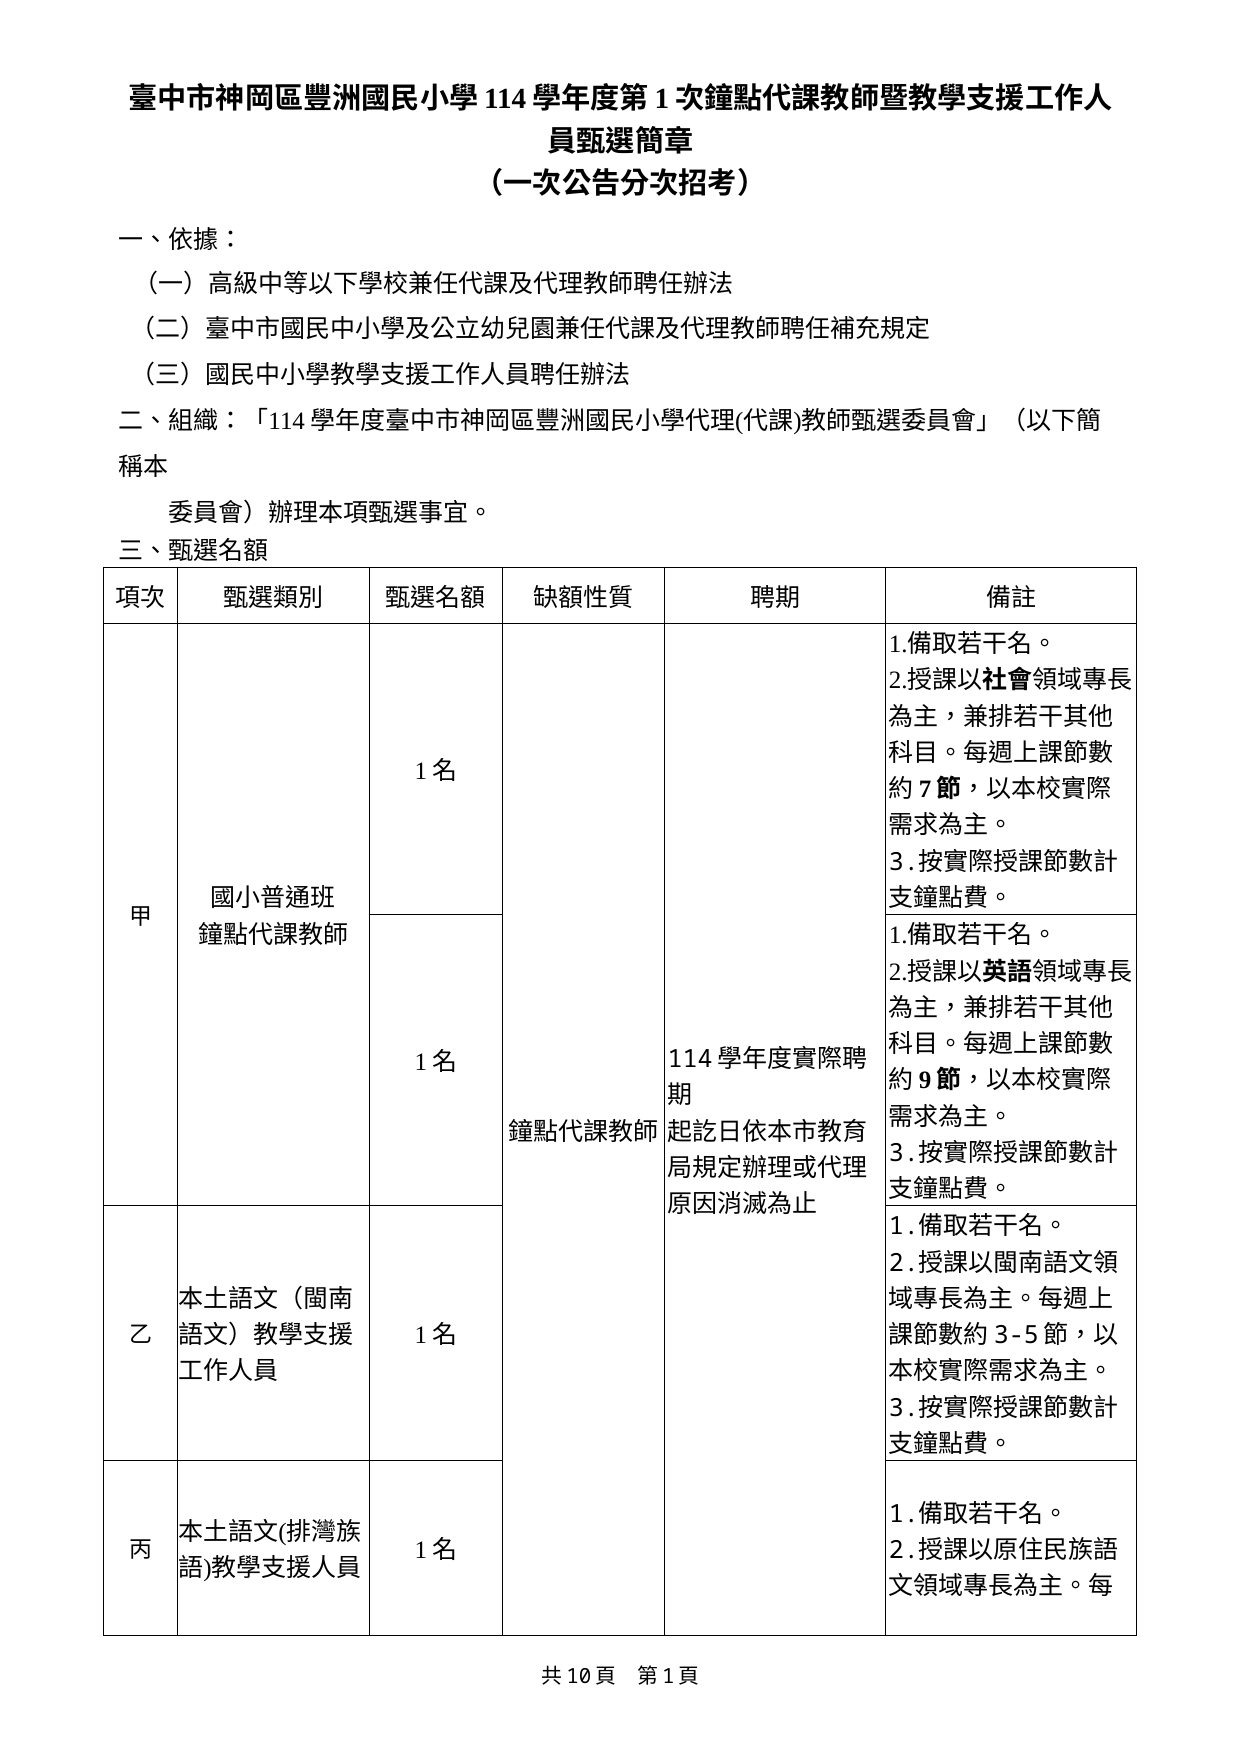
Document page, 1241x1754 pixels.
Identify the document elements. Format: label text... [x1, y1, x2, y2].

table_header 甄選類別 [178, 568, 369, 623]
table_cell 1.備取若干名。 2.授課以閩南語文領域專長為主。每週上課節數約3-5節，以本校實際需求為主。 3.按實際授課節數計支鐘點費。 [886, 1206, 1136, 1459]
text 臺中市神岡區豐洲國民小學114學年度第1次鐘點代課教師暨教學支援工作人員甄選簡章 [118, 75, 1122, 159]
table_cell 乙 [104, 1206, 177, 1459]
table_cell 鐘點代課教師 [503, 624, 664, 1634]
table_cell 114學年度實際聘期 起訖日依本市教育 局規定辦理或代理 原因消滅為止 [665, 624, 885, 1634]
text （二）臺中市國民中小學及公立幼兒園兼任代課及代理教師聘任補充規定 [118, 301, 1122, 347]
table_cell 本土語文（閩南語文）教學支援工作人員 [178, 1206, 369, 1459]
table_cell 甲 [104, 624, 177, 1205]
table_cell 1名 [370, 1461, 502, 1634]
text 二、組織：「114學年度臺中市神岡區豐洲國民小學代理(代課)教師甄選委員會」（以下簡稱本 [118, 393, 1122, 484]
table_cell 1名 [370, 1206, 502, 1459]
text 一、依據： [118, 219, 1122, 255]
table_cell 1名 [370, 624, 502, 914]
table_cell 國小普通班 鐘點代課教師 [178, 624, 369, 1205]
table_header 缺額性質 [503, 568, 664, 623]
text （一）高級中等以下學校兼任代課及代理教師聘任辦法 [118, 255, 1122, 301]
table_header 甄選名額 [370, 568, 502, 623]
table_cell 1.備取若干名。 2.授課以原住民族語文領域專長為主。每 [886, 1461, 1136, 1634]
table_cell 1名 [370, 915, 502, 1205]
table_header 聘期 [665, 568, 885, 623]
table_cell 1.備取若干名。 2.授課以英語領域專長為主，兼排若干其他科目。每週上課節數約9節，以本校實際需求為主。 3.按實際授課節數計支鐘點費。 [886, 915, 1136, 1205]
table_cell 本土語文(排灣族語)教學支援人員 [178, 1461, 369, 1634]
text 三、甄選名額 [118, 530, 1122, 567]
table_cell 1.備取若干名。 2.授課以社會領域專長為主，兼排若干其他科目。每週上課節數約7節，以本校實際需求為主。 3.按實際授課節數計支鐘點費。 [886, 624, 1136, 914]
table_header 備註 [886, 568, 1136, 623]
text （三）國民中小學教學支援工作人員聘任辦法 [118, 347, 1122, 393]
table_cell 丙 [104, 1461, 177, 1634]
text （一次公告分次招考） [118, 159, 1122, 202]
text 委員會）辦理本項甄選事宜。 [118, 484, 1122, 530]
table_header 項次 [104, 568, 177, 623]
